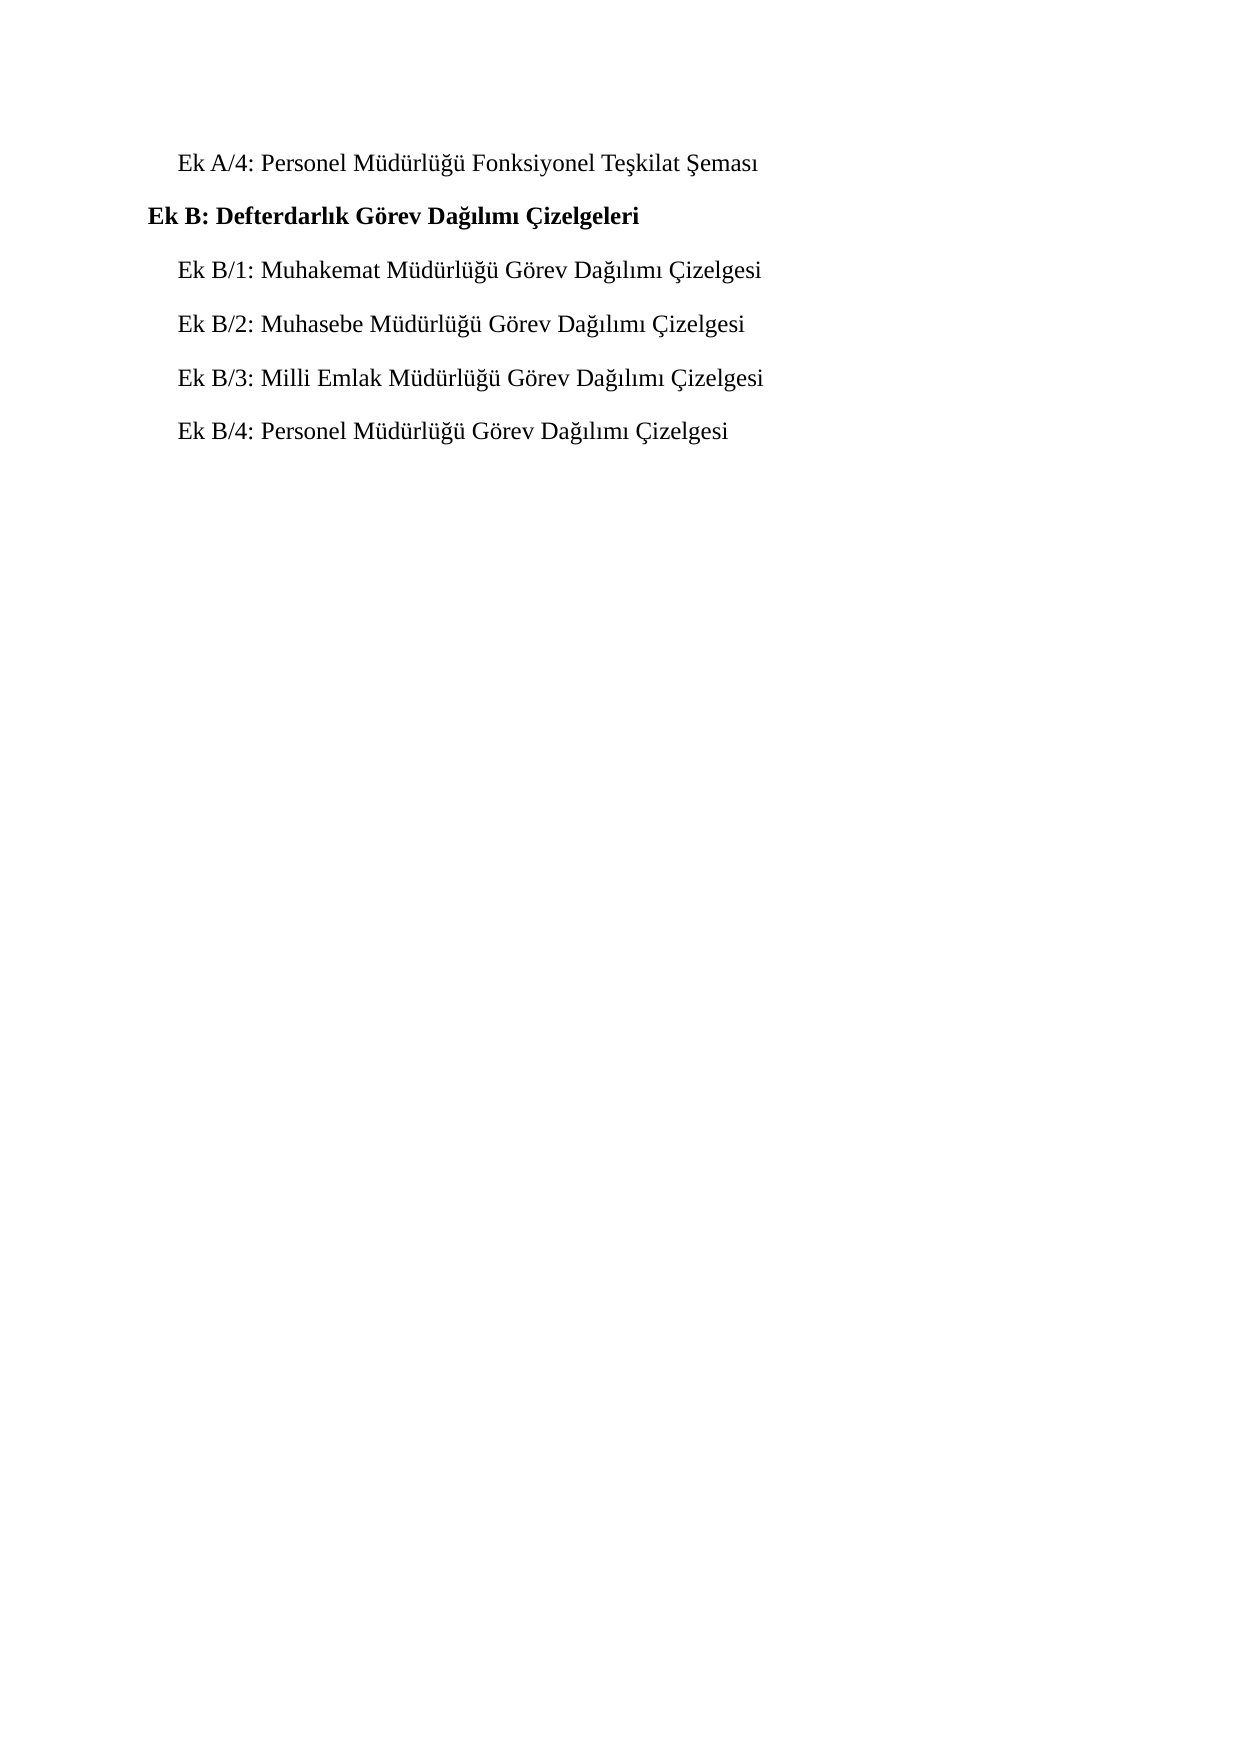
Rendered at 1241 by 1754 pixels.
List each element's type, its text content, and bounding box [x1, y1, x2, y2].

text Ek B/4: Personel Müdürlüğü Görev Dağılımı Çizelgesi [177, 416, 1093, 445]
text Ek B/1: Muhakemat Müdürlüğü Görev Dağılımı Çizelgesi [177, 255, 1093, 284]
text Ek B/2: Muhasebe Müdürlüğü Görev Dağılımı Çizelgesi [177, 309, 1093, 338]
text Ek A/4: Personel Müdürlüğü Fonksiyonel Teşkilat Şeması [177, 148, 1093, 176]
text Ek B: Defterdarlık Görev Dağılımı Çizelgeleri [148, 201, 1093, 230]
text Ek B/3: Milli Emlak Müdürlüğü Görev Dağılımı Çizelgesi [177, 363, 1093, 391]
